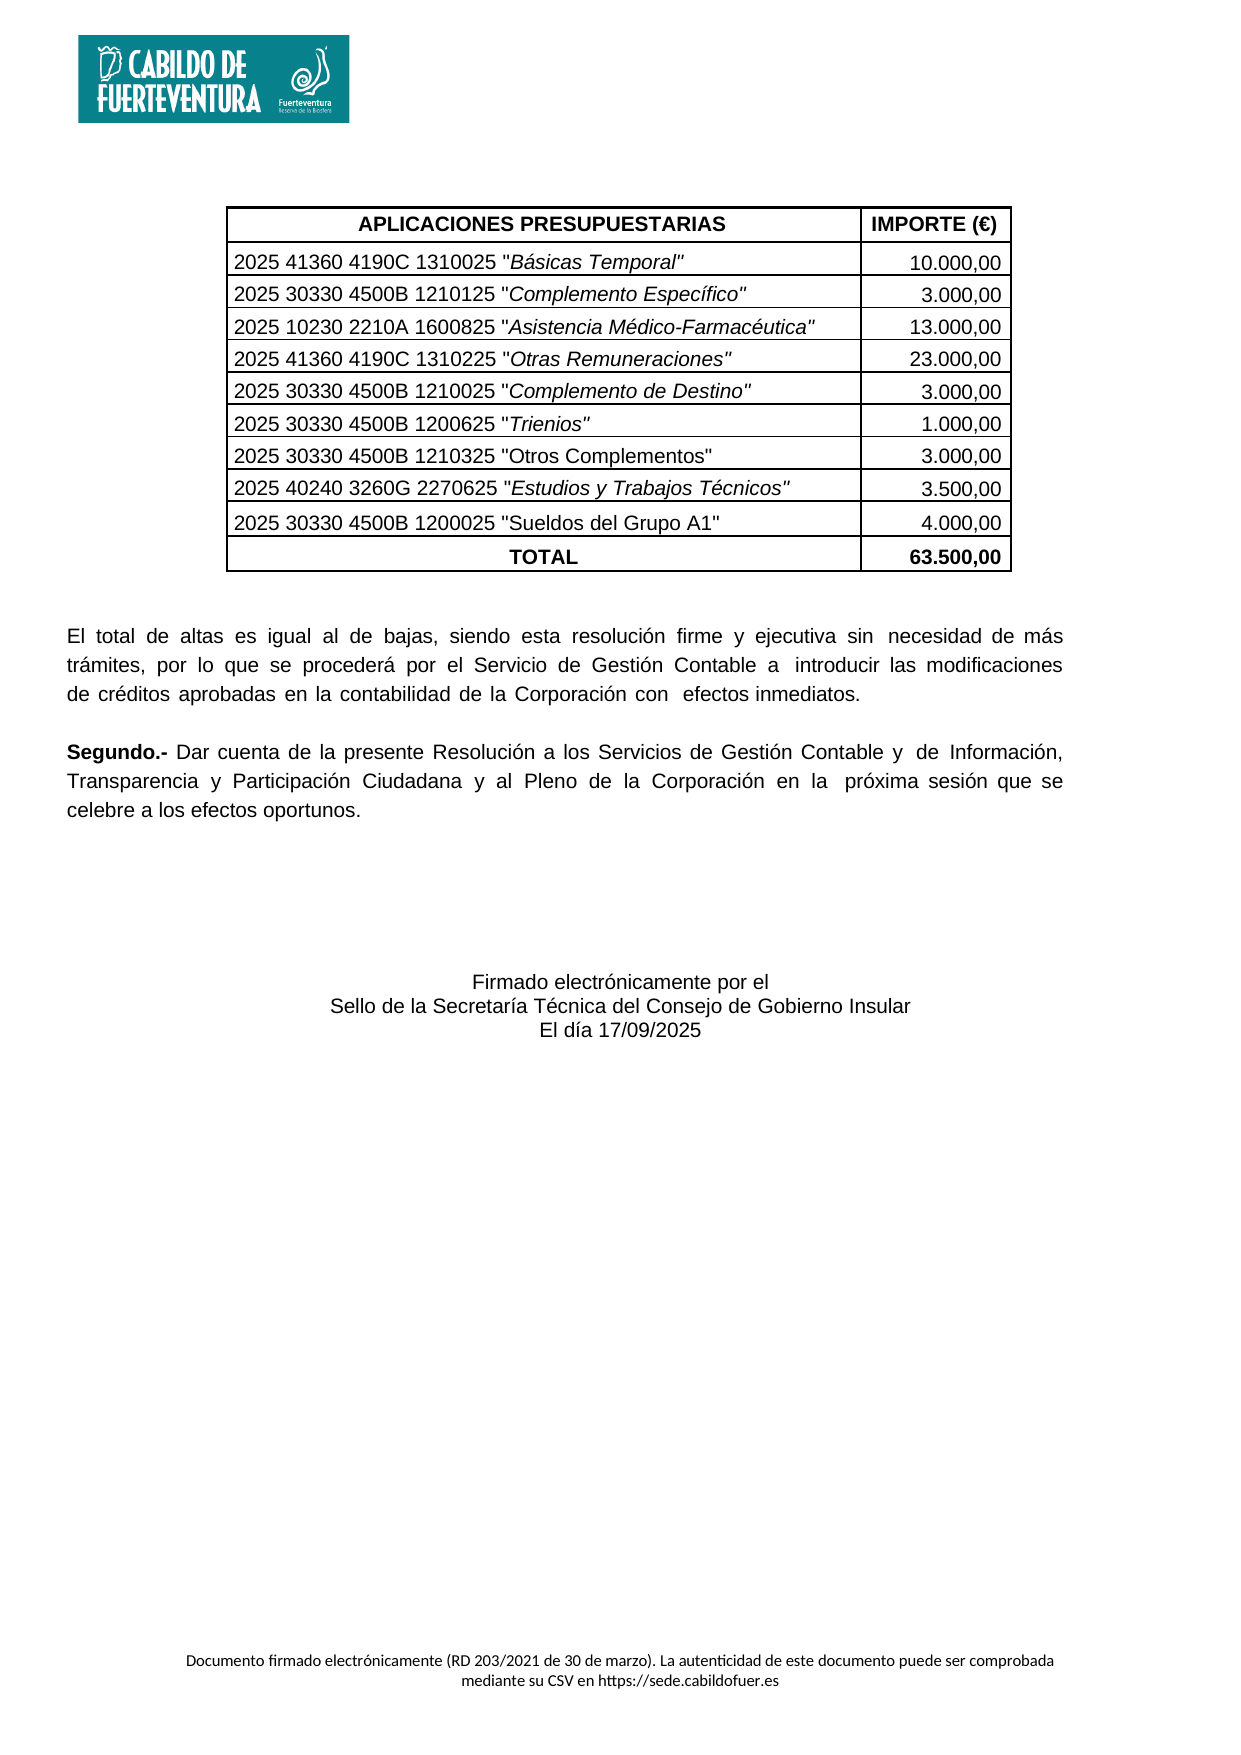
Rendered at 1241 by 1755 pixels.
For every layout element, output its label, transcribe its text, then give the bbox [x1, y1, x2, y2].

table_cell 2025 41360 4190C 1310225 "Otras Remuneraciones" [228, 340, 860, 371]
table_cell 3.000,00 [862, 373, 1010, 403]
table_header APLICACIONES PRESUPUESTARIAS [228, 209, 860, 241]
table_cell 2025 30330 4500B 1200025 "Sueldos del Grupo A1" [228, 502, 860, 535]
text Segundo.- Dar cuenta de la presente Resolución a los Servicios de Gestión Contable y de Información, Transparencia y Participación Ciudadana y al Pleno de la Corporación en la próxima sesión que se celebre a los efectos oportunos. [67, 740, 1064, 822]
table_cell 2025 40240 3260G 2270625 "Estudios y Trabajos Técnicos" [228, 470, 860, 500]
table_cell 2025 30330 4500B 1200625 "Trienios" [228, 405, 860, 436]
table_cell 2025 41360 4190C 1310025 "Básicas Temporal" [228, 243, 860, 274]
table_cell 23.000,00 [862, 340, 1010, 371]
table_cell 2025 30330 4500B 1210325 "Otros Complementos" [228, 437, 860, 468]
table_cell 10.000,00 [862, 243, 1010, 274]
table_cell 63.500,00 [862, 537, 1010, 570]
table_cell 3.500,00 [862, 470, 1010, 500]
table_cell 2025 10230 2210A 1600825 "Asistencia Médico-Farmacéutica" [228, 308, 860, 339]
table_cell 3.000,00 [862, 437, 1010, 468]
table_cell 3.000,00 [862, 276, 1010, 306]
text Firmado electrónicamente por el [471, 970, 769, 994]
table_cell 2025 30330 4500B 1210125 "Complemento Específico" [228, 276, 860, 306]
table_header IMPORTE (€) [862, 209, 1010, 241]
text El total de altas es igual al de bajas, siendo esta resolución firme y ejecutiva sin necesidad de más trámites, por lo que se procederá por el Servicio de Gestión Contable a introducir las modificaciones de créditos aprobadas en la contabilidad de la Corporación con efectos inmediatos. [67, 624, 1064, 706]
text Sello de la Secretaría Técnica del Consejo de Gobierno Insular El día 17/09/2025 [329, 994, 912, 1042]
table_cell 1.000,00 [862, 405, 1010, 436]
table_cell 2025 30330 4500B 1210025 "Complemento de Destino" [228, 373, 860, 403]
table_cell 4.000,00 [862, 502, 1010, 535]
table_cell 13.000,00 [862, 308, 1010, 339]
table_cell TOTAL [228, 537, 860, 570]
